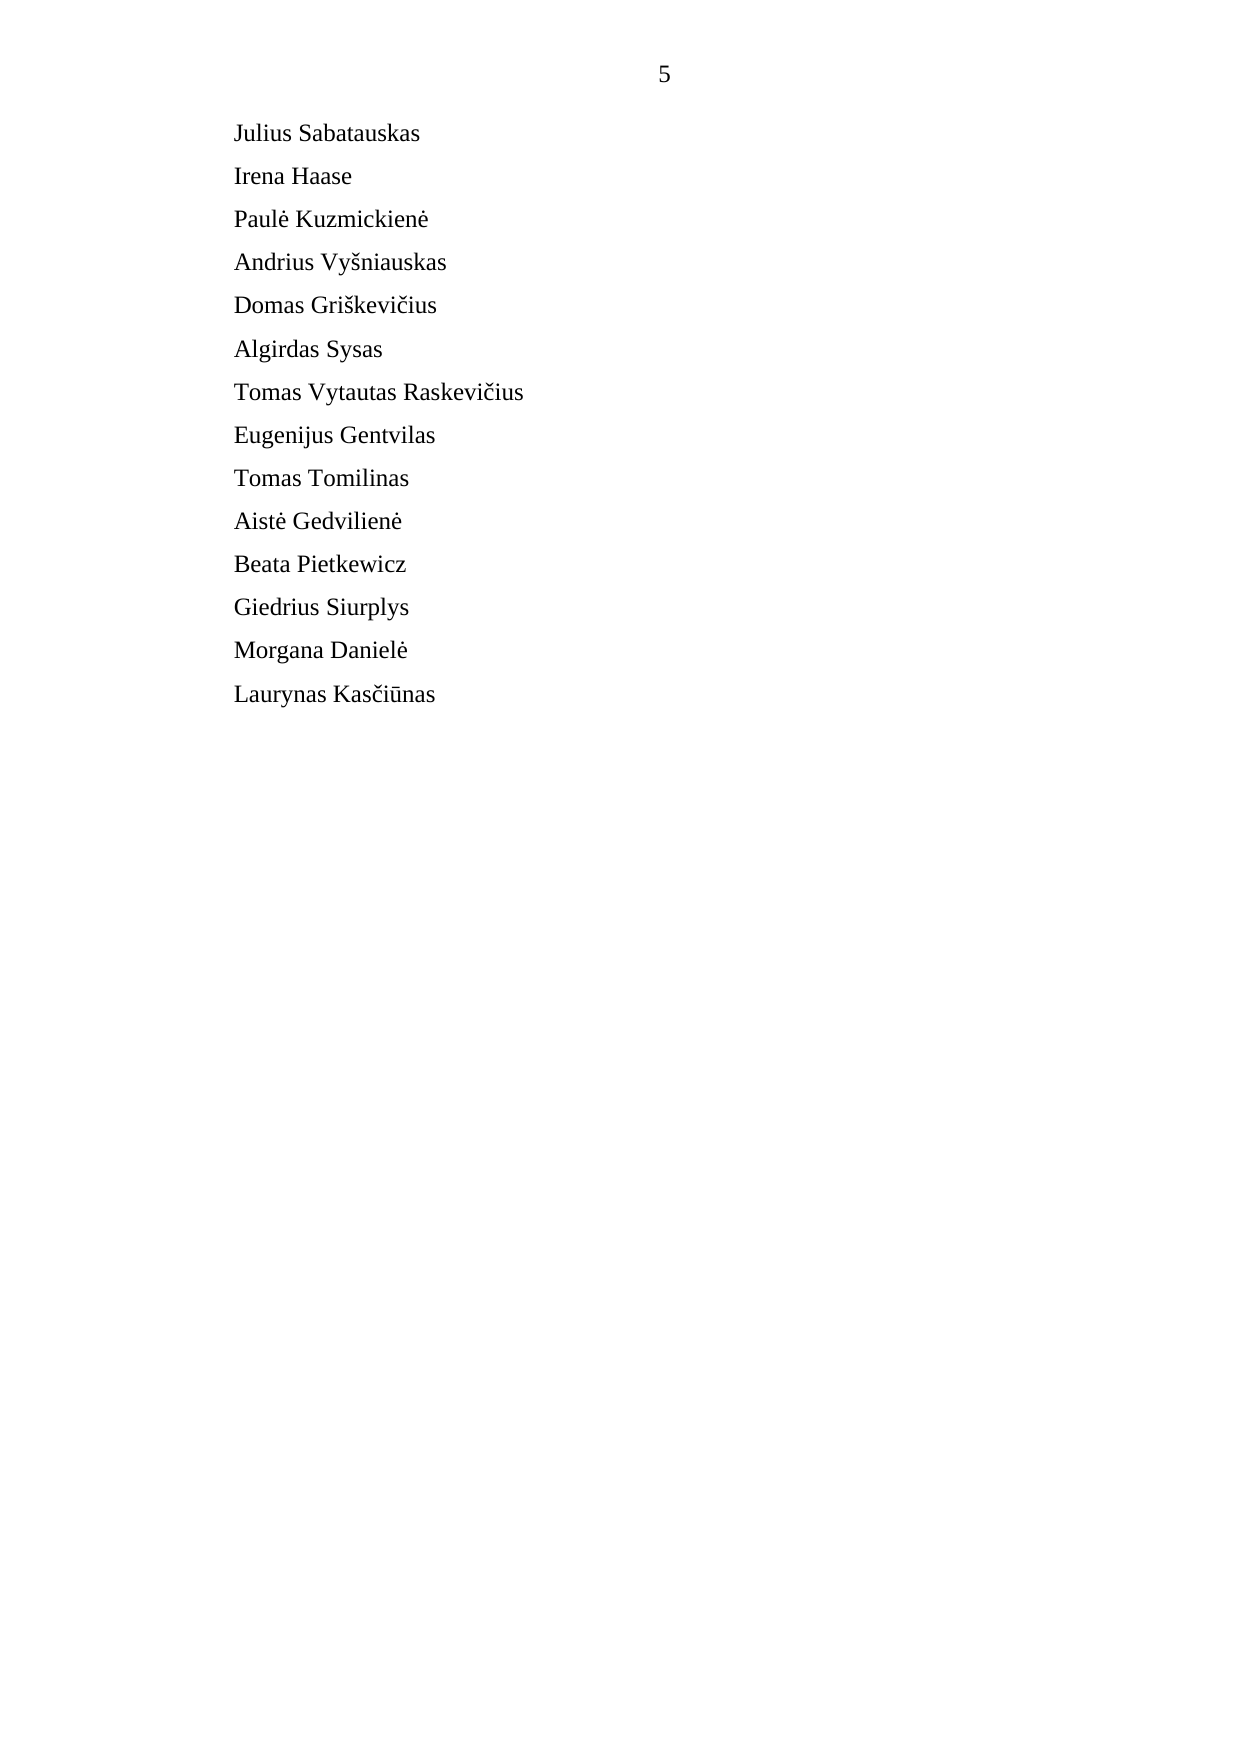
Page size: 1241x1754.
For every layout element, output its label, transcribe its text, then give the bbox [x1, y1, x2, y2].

text Tomas Vytautas Raskevičius [177, 377, 1152, 406]
text Andrius Vyšniauskas [177, 247, 1152, 276]
text Giedrius Siurplys [177, 592, 1152, 621]
text Tomas Tomilinas [177, 463, 1152, 492]
text Julius Sabatauskas [177, 118, 1152, 147]
text Beata Pietkewicz [177, 549, 1152, 578]
text Laurynas Kasčiūnas [177, 679, 1152, 707]
text Algirdas Sysas [177, 334, 1152, 362]
text Eugenijus Gentvilas [177, 420, 1152, 449]
text Paulė Kuzmickienė [177, 204, 1152, 233]
text Morgana Danielė [177, 636, 1152, 664]
text Aistė Gedvilienė [177, 506, 1152, 535]
text Irena Haase [177, 161, 1152, 190]
text Domas Griškevičius [177, 291, 1152, 319]
